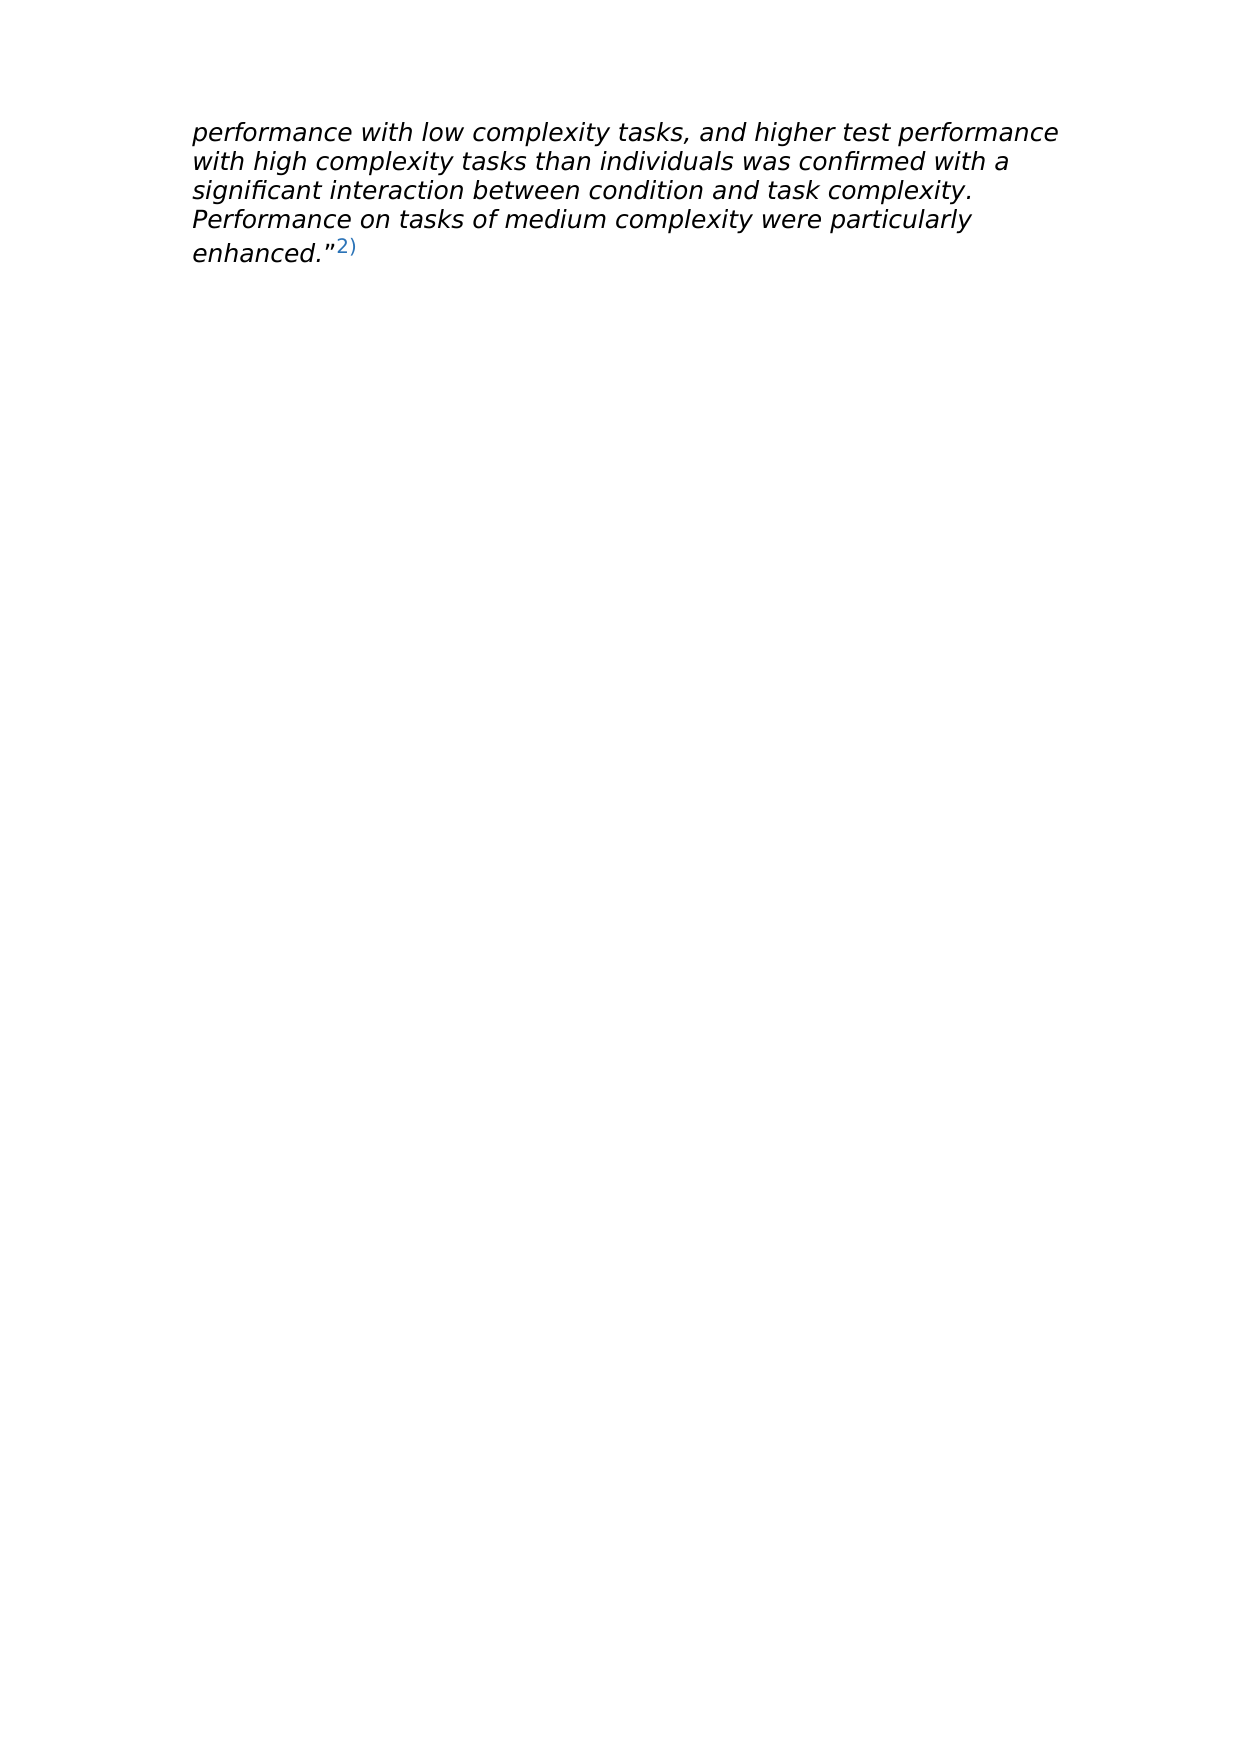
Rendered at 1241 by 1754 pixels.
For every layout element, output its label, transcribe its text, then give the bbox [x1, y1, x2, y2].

list performance with low complexity tasks, and higher test performance with high complexity tasks than individuals was confirmed with a significant interaction between condition and task complexity. Performance on tasks of medium complexity were particularly enhanced.”2) [177, 118, 1122, 269]
